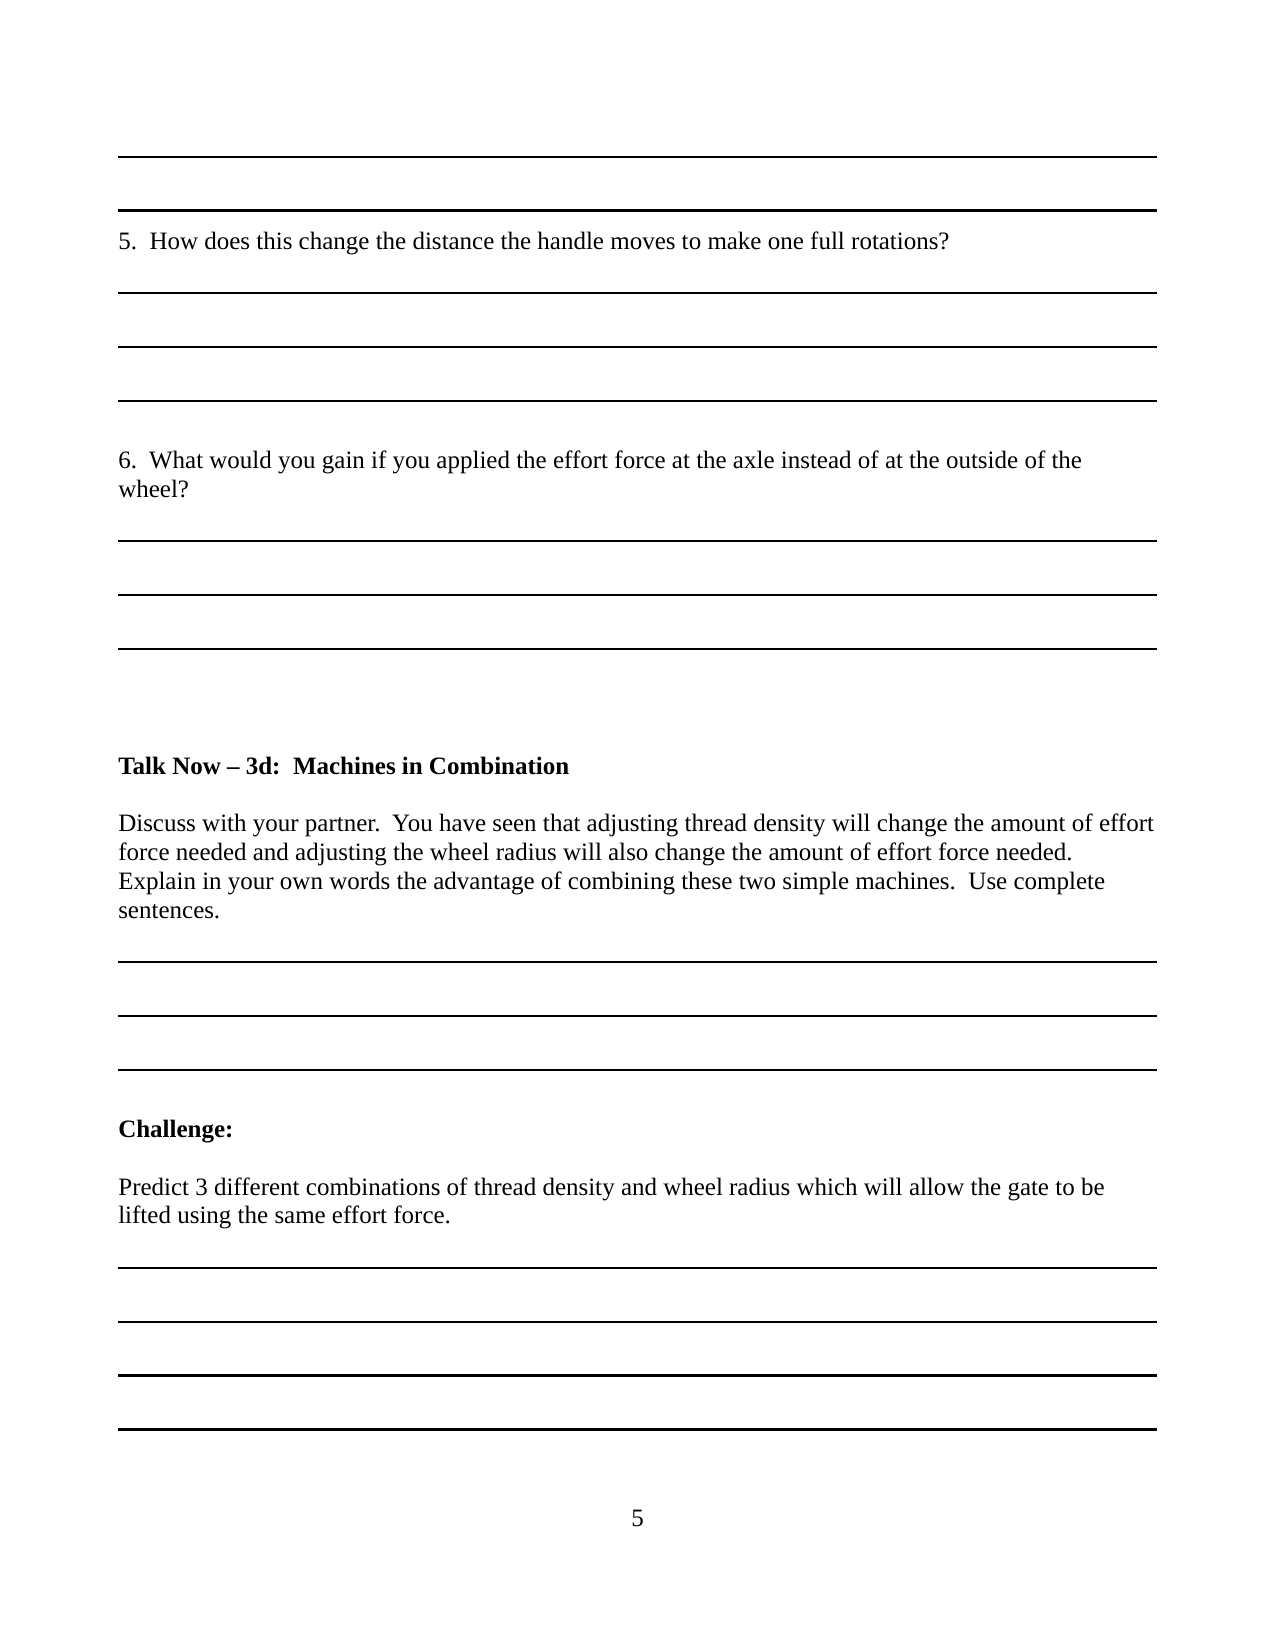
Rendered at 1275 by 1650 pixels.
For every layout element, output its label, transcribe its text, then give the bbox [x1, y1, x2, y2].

text Talk Now – 3d: Machines in Combination [118, 751, 1157, 780]
text Discuss with your partner. You have seen that adjusting thread density will change the amount of effort force needed and adjusting the wheel radius will also change the amount of effort force needed. Explain in your own words the advantage of combining these two simple machines. Use complete sentences. [118, 808, 1157, 923]
text 5. How does this change the distance the handle moves to make one full rotations? [118, 226, 1157, 255]
text 6. What would you gain if you applied the effort force at the axle instead of at the outside of the wheel? [118, 445, 1157, 503]
text Challenge: [118, 1114, 1157, 1143]
text Predict 3 different combinations of thread density and wheel radius which will allow the gate to be lifted using the same effort force. [118, 1172, 1157, 1229]
